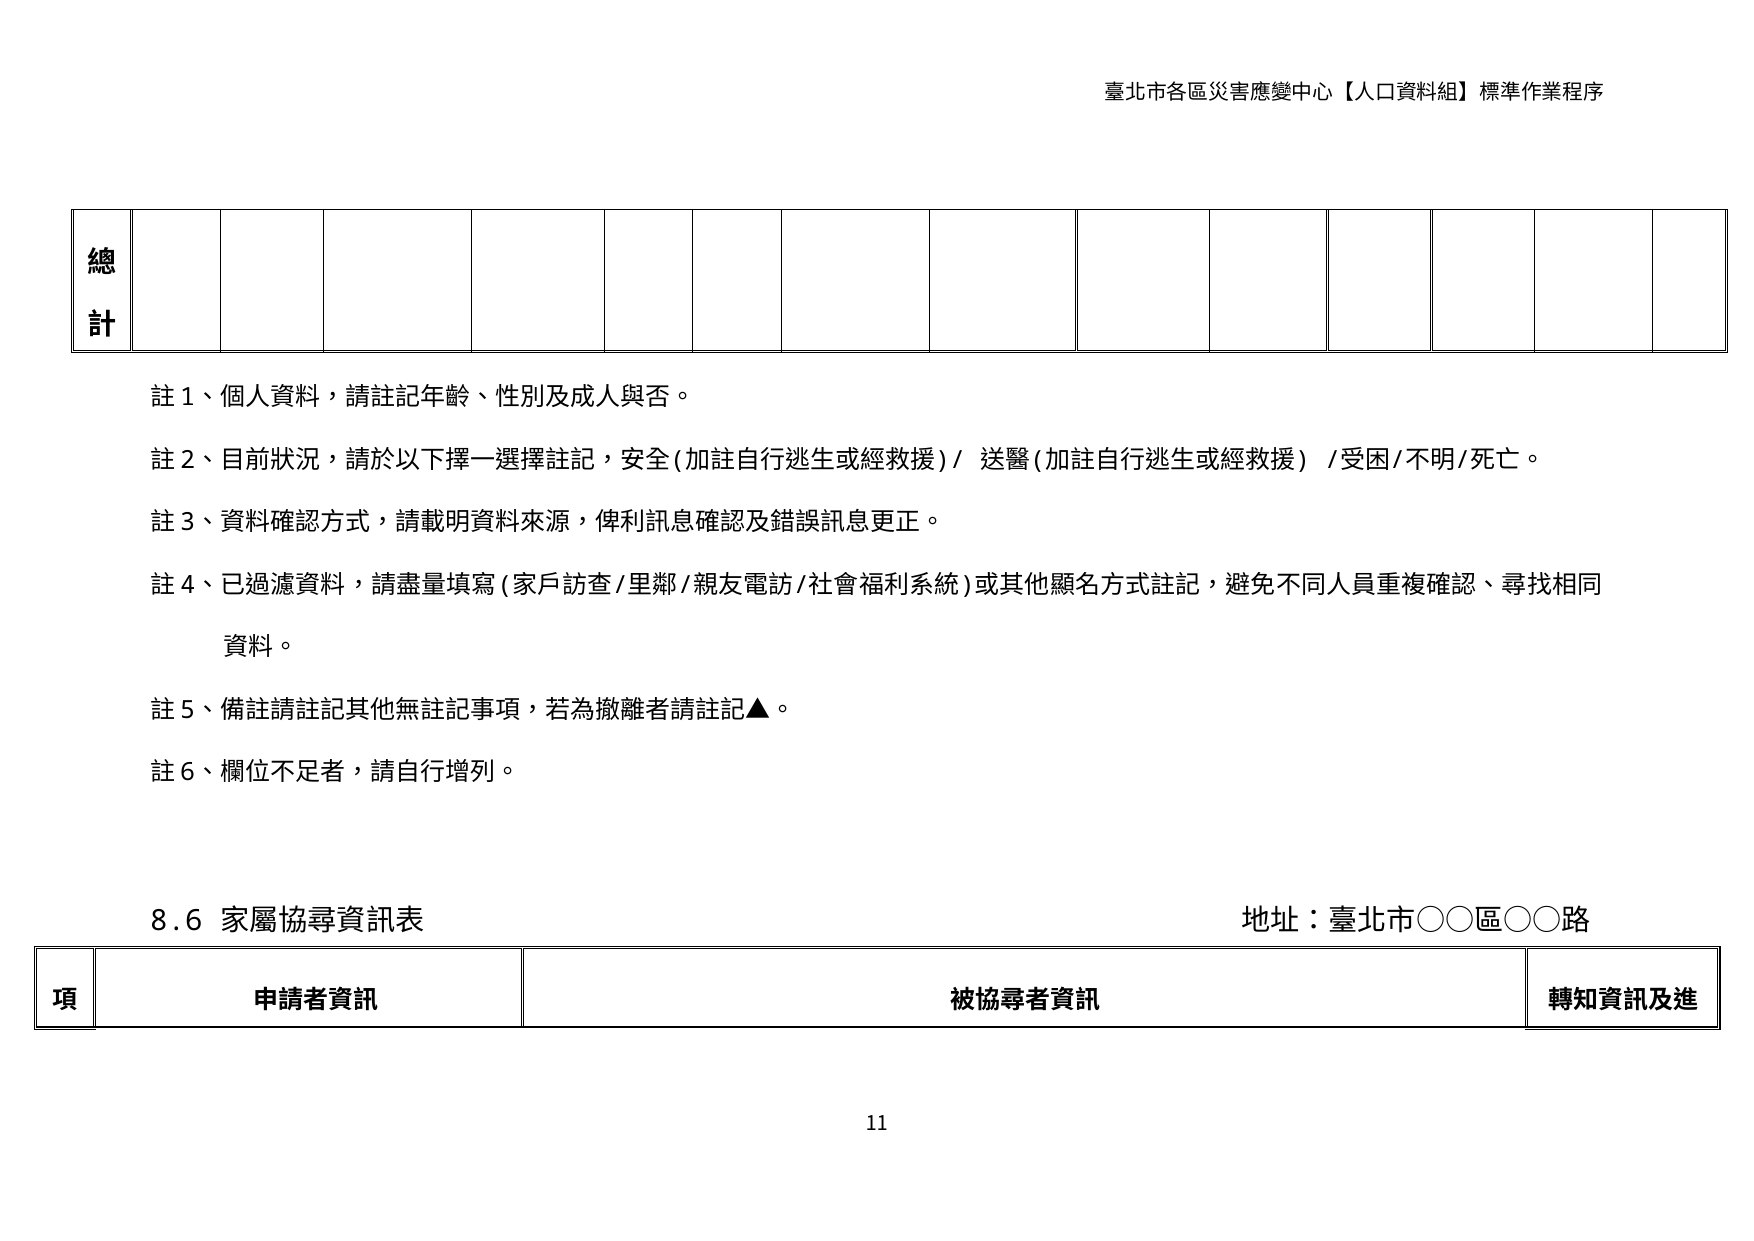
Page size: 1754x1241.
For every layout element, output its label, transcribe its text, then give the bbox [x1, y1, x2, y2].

table_header 被協尋者資訊 [524, 949, 1525, 1026]
text 8.6 家屬協尋資訊表 地址：臺北市○○區○○路 [150, 876, 1604, 938]
text 註1、個人資料，請註記年齡、性別及成人與否。 [150, 353, 1604, 416]
table_cell [1535, 210, 1652, 350]
text 註4、已過濾資料，請盡量填寫(家戶訪查/里鄰/親友電訪/社會福利系統)或其他顯名方式註記，避免不同人員重複確認、尋找相同資料。 [150, 541, 1604, 666]
table_cell [324, 210, 471, 350]
table_cell [133, 210, 220, 350]
table_header 申請者資訊 [96, 949, 521, 1026]
text 註6、欄位不足者，請自行增列。 [150, 728, 1604, 791]
table_cell 總計 [74, 210, 130, 350]
table_cell [1433, 210, 1534, 350]
table_cell [1329, 210, 1430, 350]
table_cell [1653, 210, 1725, 350]
table_cell [930, 210, 1075, 350]
table_cell [472, 210, 604, 350]
table_cell [1210, 210, 1326, 350]
table_cell [221, 210, 323, 350]
table_cell [693, 210, 781, 350]
table_header 項 [37, 949, 93, 1026]
table_cell [605, 210, 692, 350]
table_cell [782, 210, 929, 350]
text 註3、資料確認方式，請載明資料來源，俾利訊息確認及錯誤訊息更正。 [150, 478, 1604, 541]
text 註2、目前狀況，請於以下擇一選擇註記，安全(加註自行逃生或經救援)/ 送醫(加註自行逃生或經救援) /受困/不明/死亡。 [150, 416, 1604, 478]
table_cell [1078, 210, 1209, 350]
table_header 轉知資訊及進 [1528, 949, 1717, 1026]
text 註5、備註請註記其他無註記事項，若為撤離者請註記▲。 [150, 666, 1604, 728]
